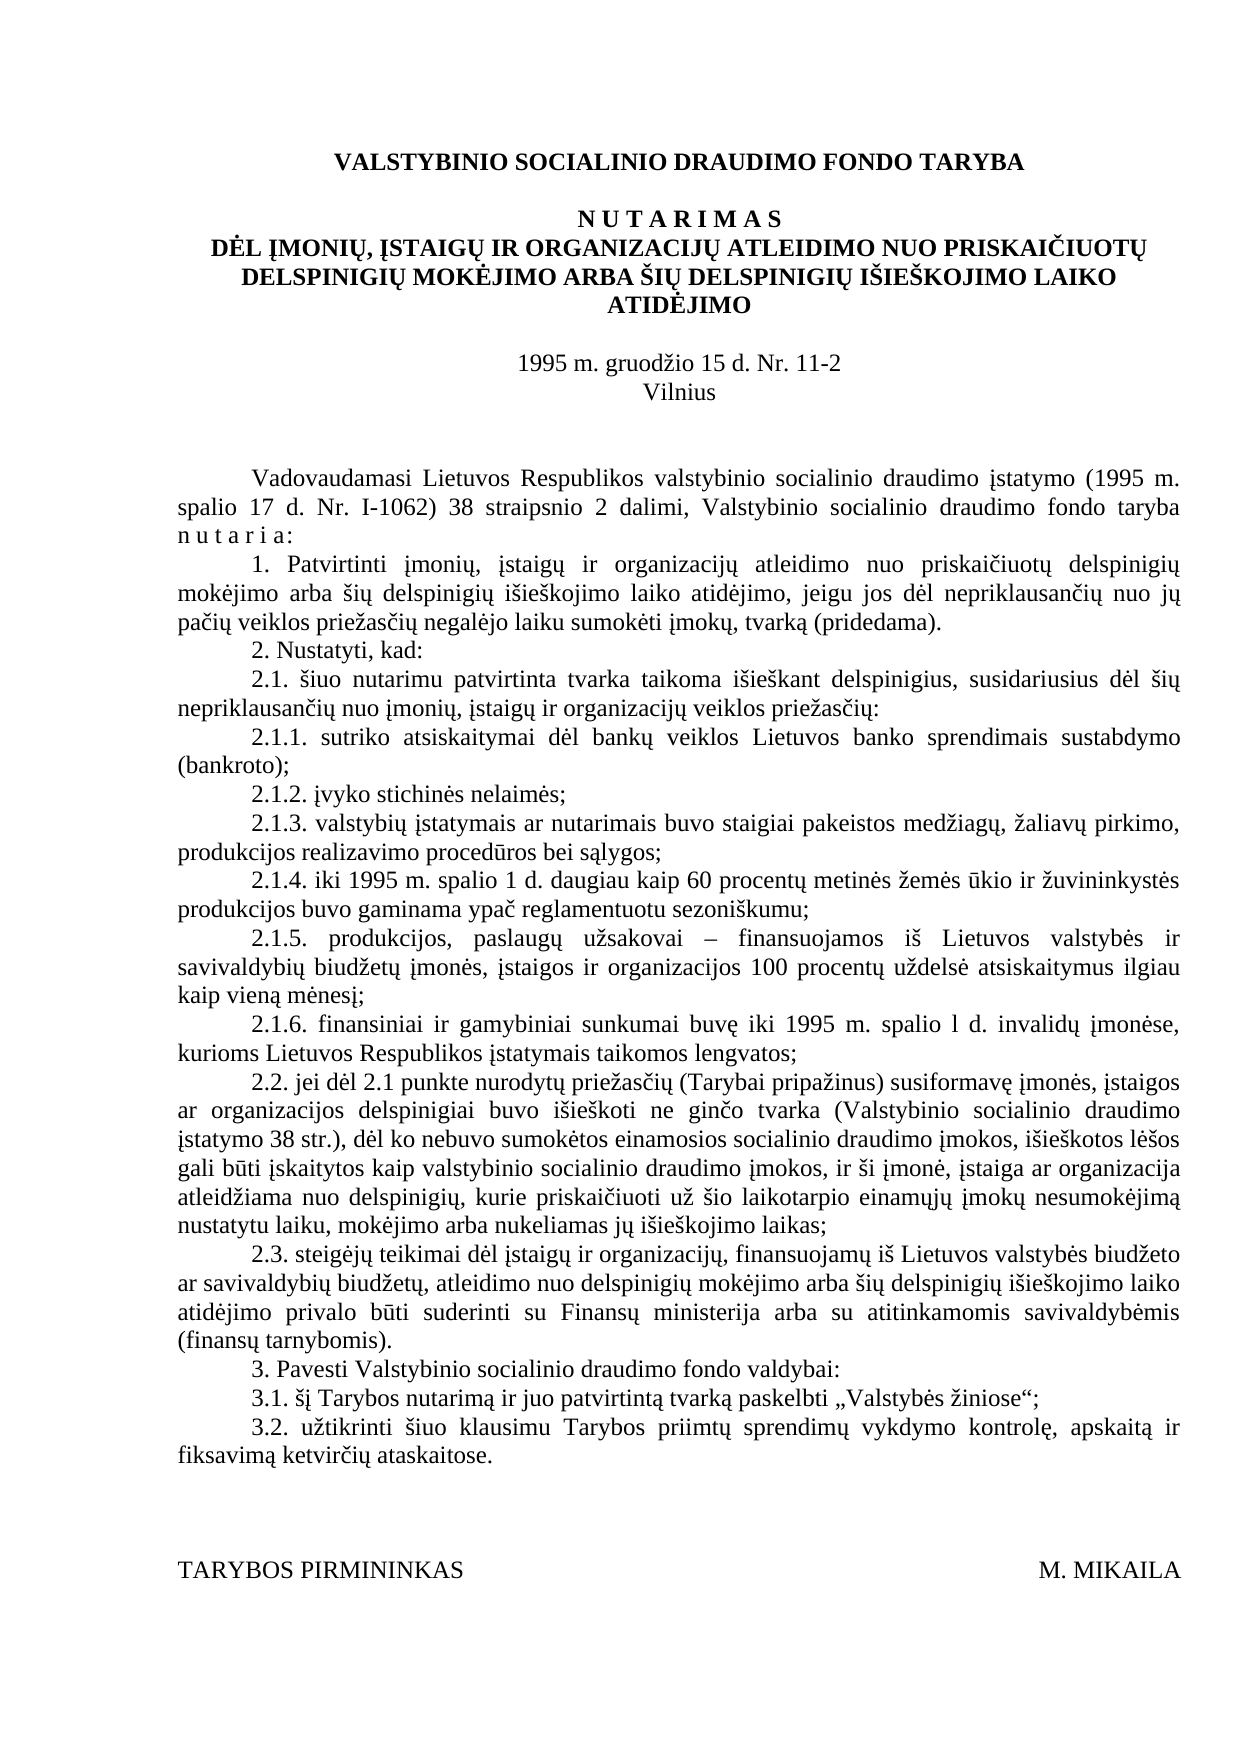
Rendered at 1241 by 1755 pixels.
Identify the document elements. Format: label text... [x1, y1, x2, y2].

text 1995 m. gruodžio 15 d. Nr. 11-2 [177, 348, 1181, 377]
text 2.1.2. įvyko stichinės nelaimės; [177, 779, 1181, 808]
text 2.1.1. sutriko atsiskaitymai dėl bankų veiklos Lietuvos banko sprendimais sustabdymo (bankroto); [177, 722, 1181, 779]
text 2.1.3. valstybių įstatymais ar nutarimais buvo staigiai pakeistos medžiagų, žaliavų pirkimo, produkcijos realizavimo procedūros bei sąlygos; [177, 808, 1181, 866]
text Vilnius [177, 377, 1181, 406]
text 2.3. steigėjų teikimai dėl įstaigų ir organizacijų, finansuojamų iš Lietuvos valstybės biudžeto ar savivaldybių biudžetų, atleidimo nuo delspinigių mokėjimo arba šių delspinigių išieškojimo laiko atidėjimo privalo būti suderinti su Finansų ministerija arba su atitinkamomis savivaldybėmis (finansų tarnybomis). [177, 1239, 1181, 1354]
text 2.2. jei dėl 2.1 punkte nurodytų priežasčių (Tarybai pripažinus) susiformavę įmonės, įstaigos ar organizacijos delspinigiai buvo išieškoti ne ginčo tvarka (Valstybinio socialinio draudimo įstatymo 38 str.), dėl ko nebuvo sumokėtos einamosios socialinio draudimo įmokos, išieškotos lėšos gali būti įskaitytos kaip valstybinio socialinio draudimo įmokos, ir ši įmonė, įstaiga ar organizacija atleidžiama nuo delspinigių, kurie priskaičiuoti už šio laikotarpio einamųjų įmokų nesumokėjimą nustatytu laiku, mokėjimo arba nukeliamas jų išieškojimo laikas; [177, 1067, 1181, 1239]
text 3. Pavesti Valstybinio socialinio draudimo fondo valdybai: [177, 1354, 1181, 1383]
text 2.1.5. produkcijos, paslaugų užsakovai – finansuojamos iš Lietuvos valstybės ir savivaldybių biudžetų įmonės, įstaigos ir organizacijos 100 procentų uždelsė atsiskaitymus ilgiau kaip vieną mėnesį; [177, 923, 1181, 1009]
text DĖL ĮMONIŲ, ĮSTAIGŲ IR ORGANIZACIJŲ ATLEIDIMO NUO PRISKAIČIUOTŲ DELSPINIGIŲ MOKĖJIMO ARBA ŠIŲ DELSPINIGIŲ IŠIEŠKOJIMO LAIKO ATIDĖJIMO [177, 233, 1181, 319]
text VALSTYBINIO SOCIALINIO DRAUDIMO FONDO TARYBA [177, 147, 1181, 176]
text TARYBOS PIRMININKAS M. MIKAILA [177, 1556, 1181, 1584]
text 1. Patvirtinti įmonių, įstaigų ir organizacijų atleidimo nuo priskaičiuotų delspinigių mokėjimo arba šių delspinigių išieškojimo laiko atidėjimo, jeigu jos dėl nepriklausančių nuo jų pačių veiklos priežasčių negalėjo laiku sumokėti įmokų, tvarką (pridedama). [177, 549, 1181, 636]
text 2. Nustatyti, kad: [177, 636, 1181, 664]
text 2.1.4. iki 1995 m. spalio 1 d. daugiau kaip 60 procentų metinės žemės ūkio ir žuvininkystės produkcijos buvo gaminama ypač reglamentuotu sezoniškumu; [177, 866, 1181, 923]
text 3.2. užtikrinti šiuo klausimu Tarybos priimtų sprendimų vykdymo kontrolę, apskaitą ir fiksavimą ketvirčių ataskaitose. [177, 1412, 1181, 1469]
text Vadovaudamasi Lietuvos Respublikos valstybinio socialinio draudimo įstatymo (1995 m. spalio 17 d. Nr. I-1062) 38 straipsnio 2 dalimi, Valstybinio socialinio draudimo fondo taryba nutaria: [177, 463, 1181, 549]
text 3.1. šį Tarybos nutarimą ir juo patvirtintą tvarką paskelbti „Valstybės žiniose“; [177, 1383, 1181, 1412]
text 2.1.6. finansiniai ir gamybiniai sunkumai buvę iki 1995 m. spalio l d. invalidų įmonėse, kurioms Lietuvos Respublikos įstatymais taikomos lengvatos; [177, 1009, 1181, 1067]
text 2.1. šiuo nutarimu patvirtinta tvarka taikoma išieškant delspinigius, susidariusius dėl šių nepriklausančių nuo įmonių, įstaigų ir organizacijų veiklos priežasčių: [177, 664, 1181, 722]
text N U T A R I M A S [177, 204, 1181, 233]
